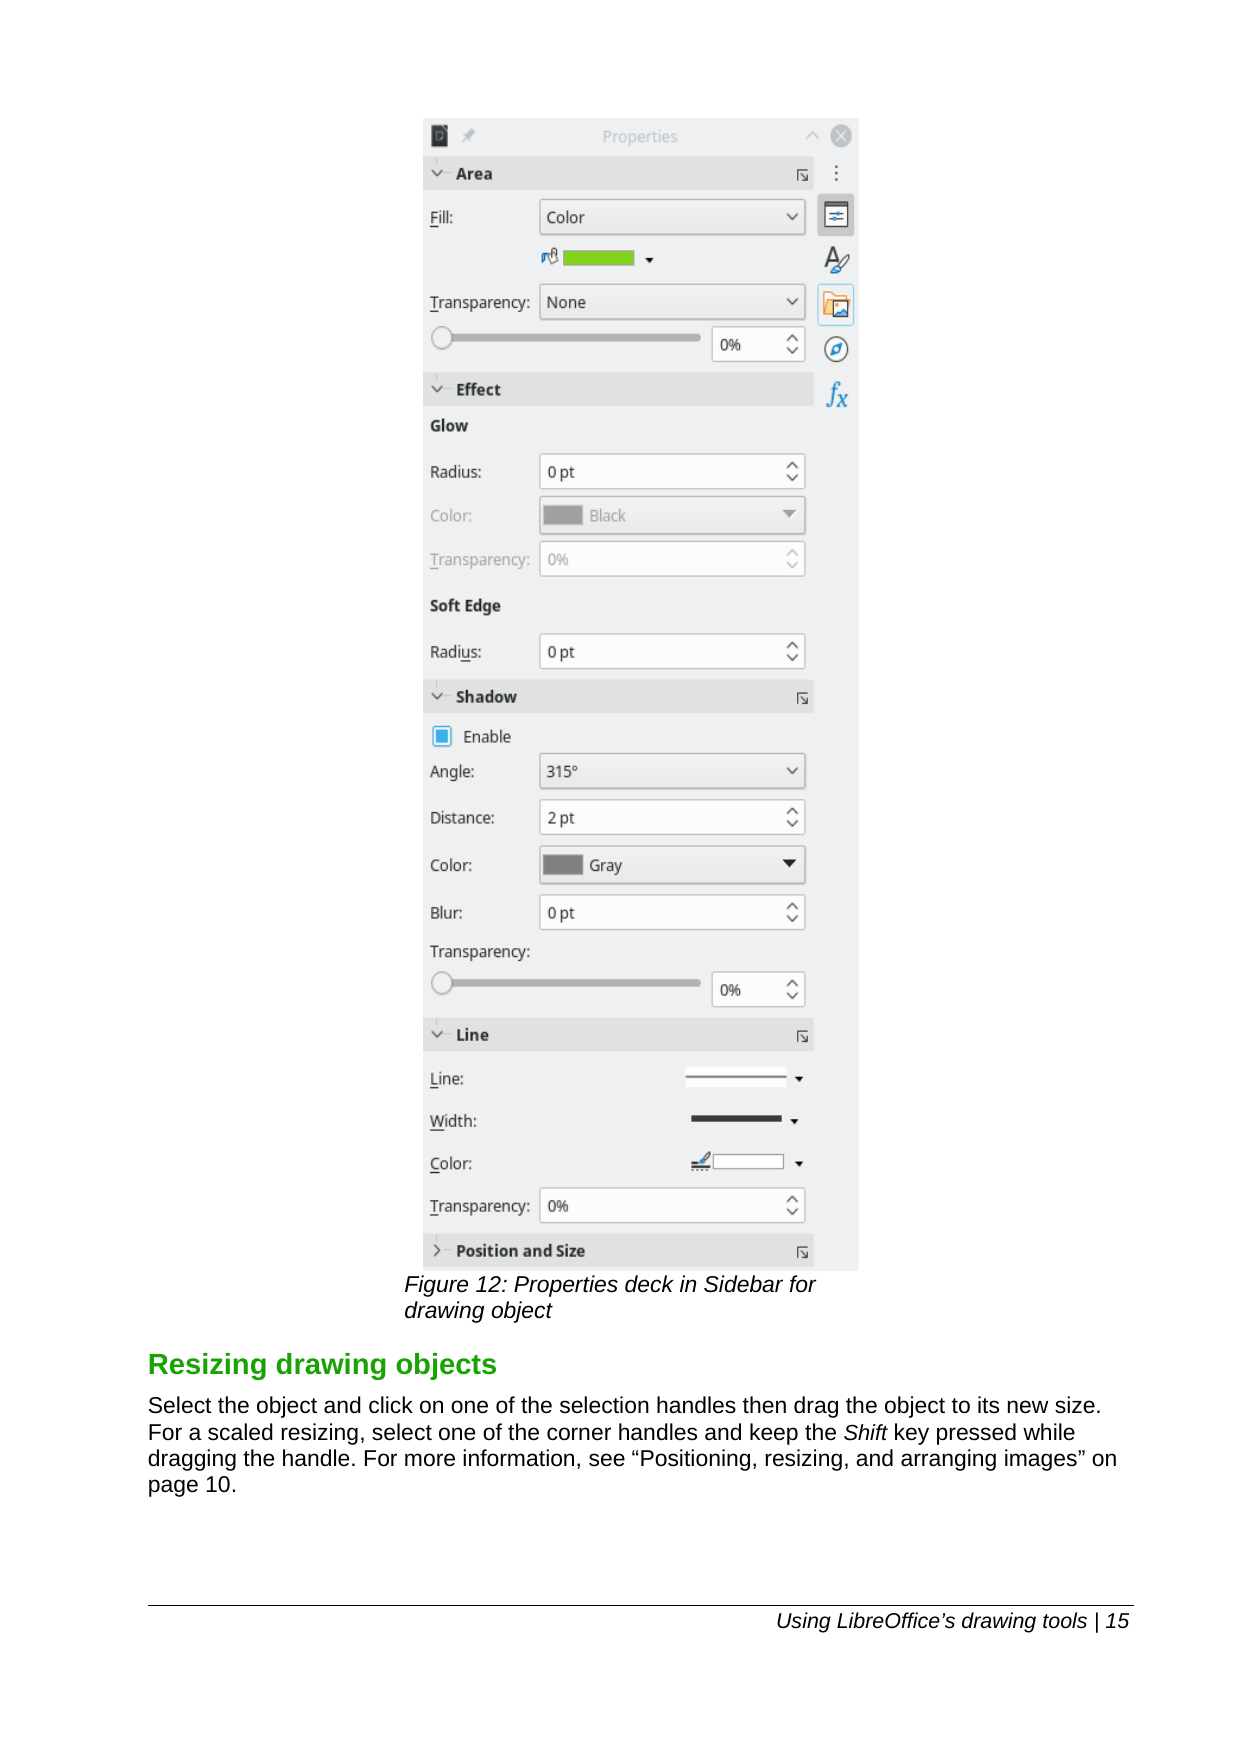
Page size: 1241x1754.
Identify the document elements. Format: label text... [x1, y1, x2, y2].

text Figure 12: Properties deck in Sidebar for drawing object [404, 118, 877, 1323]
text Select the object and click on one of the selection handles then drag the object to its new size. For a scaled resizing, select one of the corner handles and keep the Shift key pressed while dragging the handle. For more information, see “Positioning, resizing, and arranging images” on page 10. [148, 1392, 1134, 1498]
subtitle Resizing drawing objects [148, 1347, 1134, 1381]
picture [423, 118, 859, 1271]
